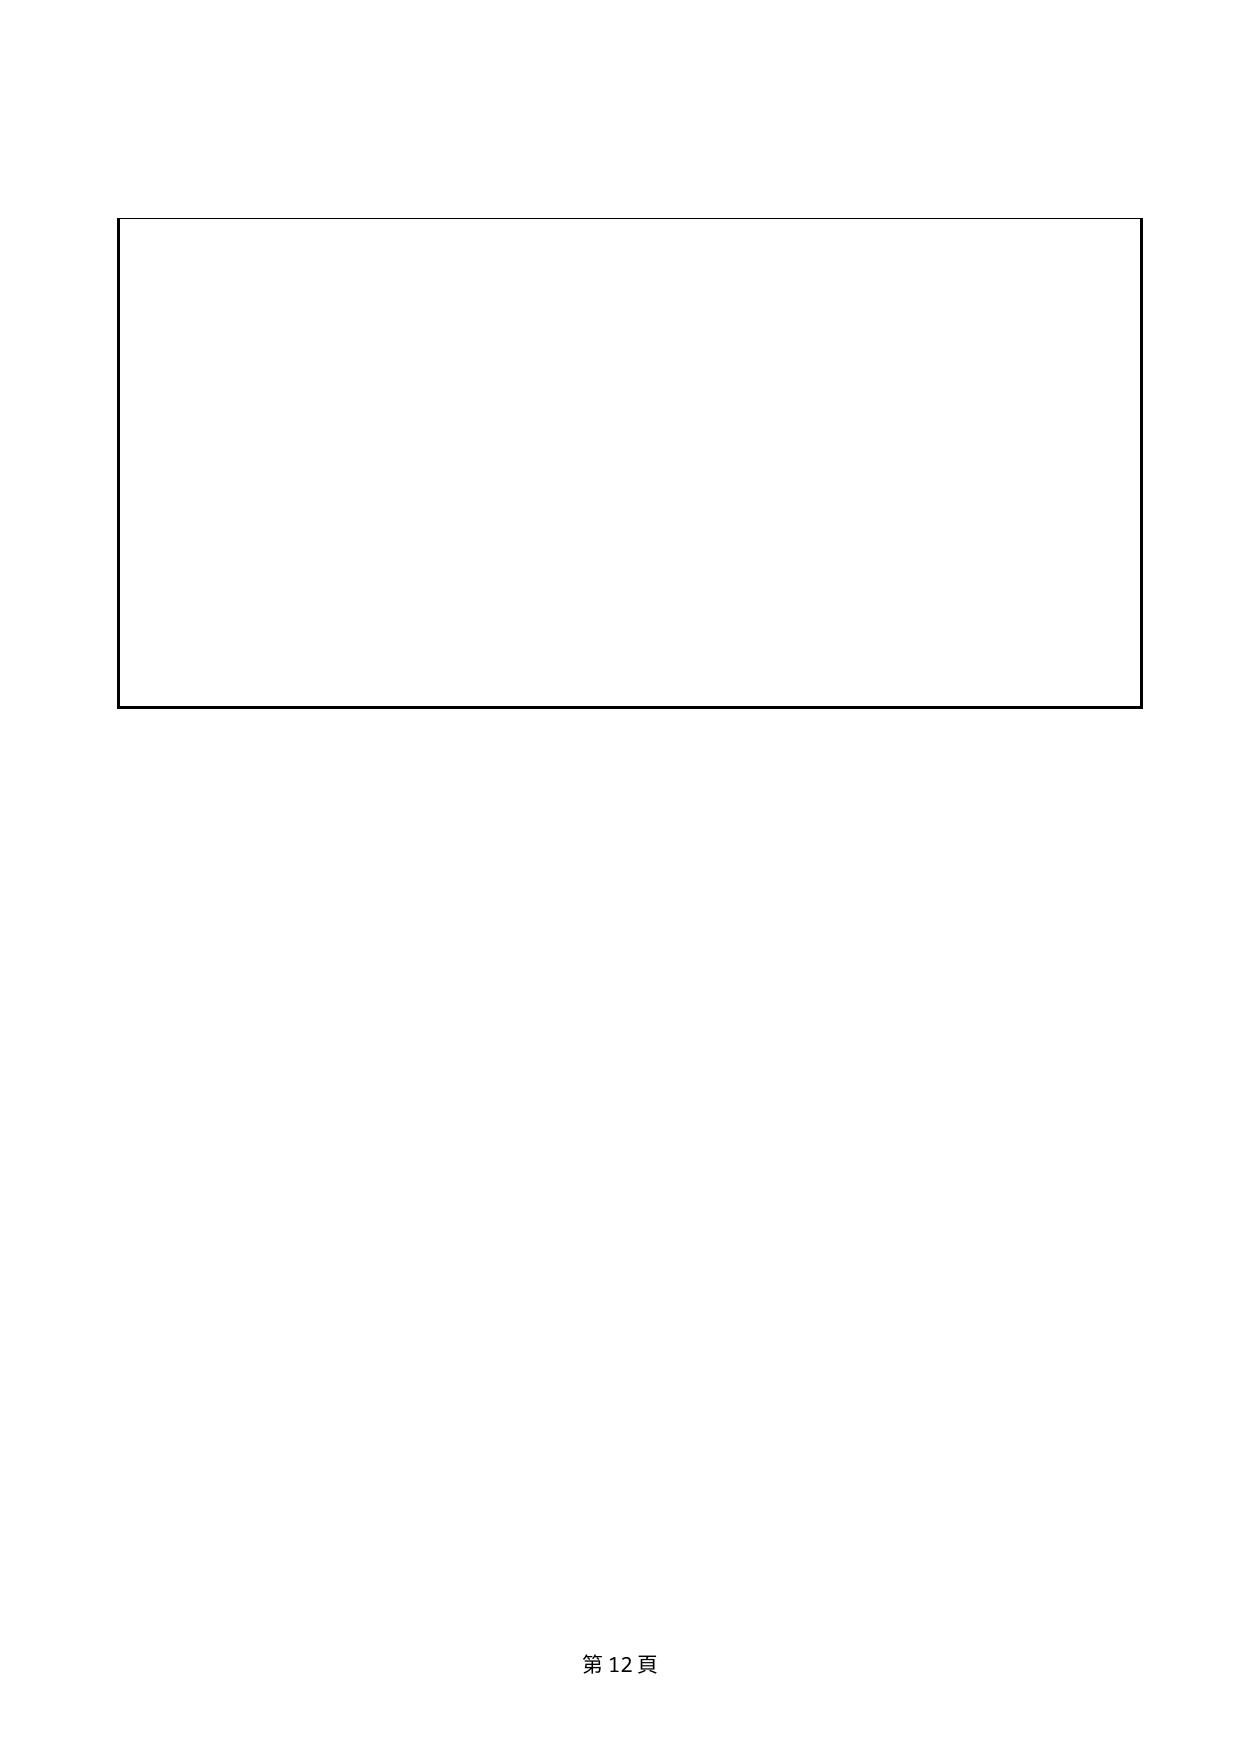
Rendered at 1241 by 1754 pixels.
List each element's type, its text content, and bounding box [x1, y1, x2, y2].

table_cell 身分證反面 [120, 219, 1140, 706]
